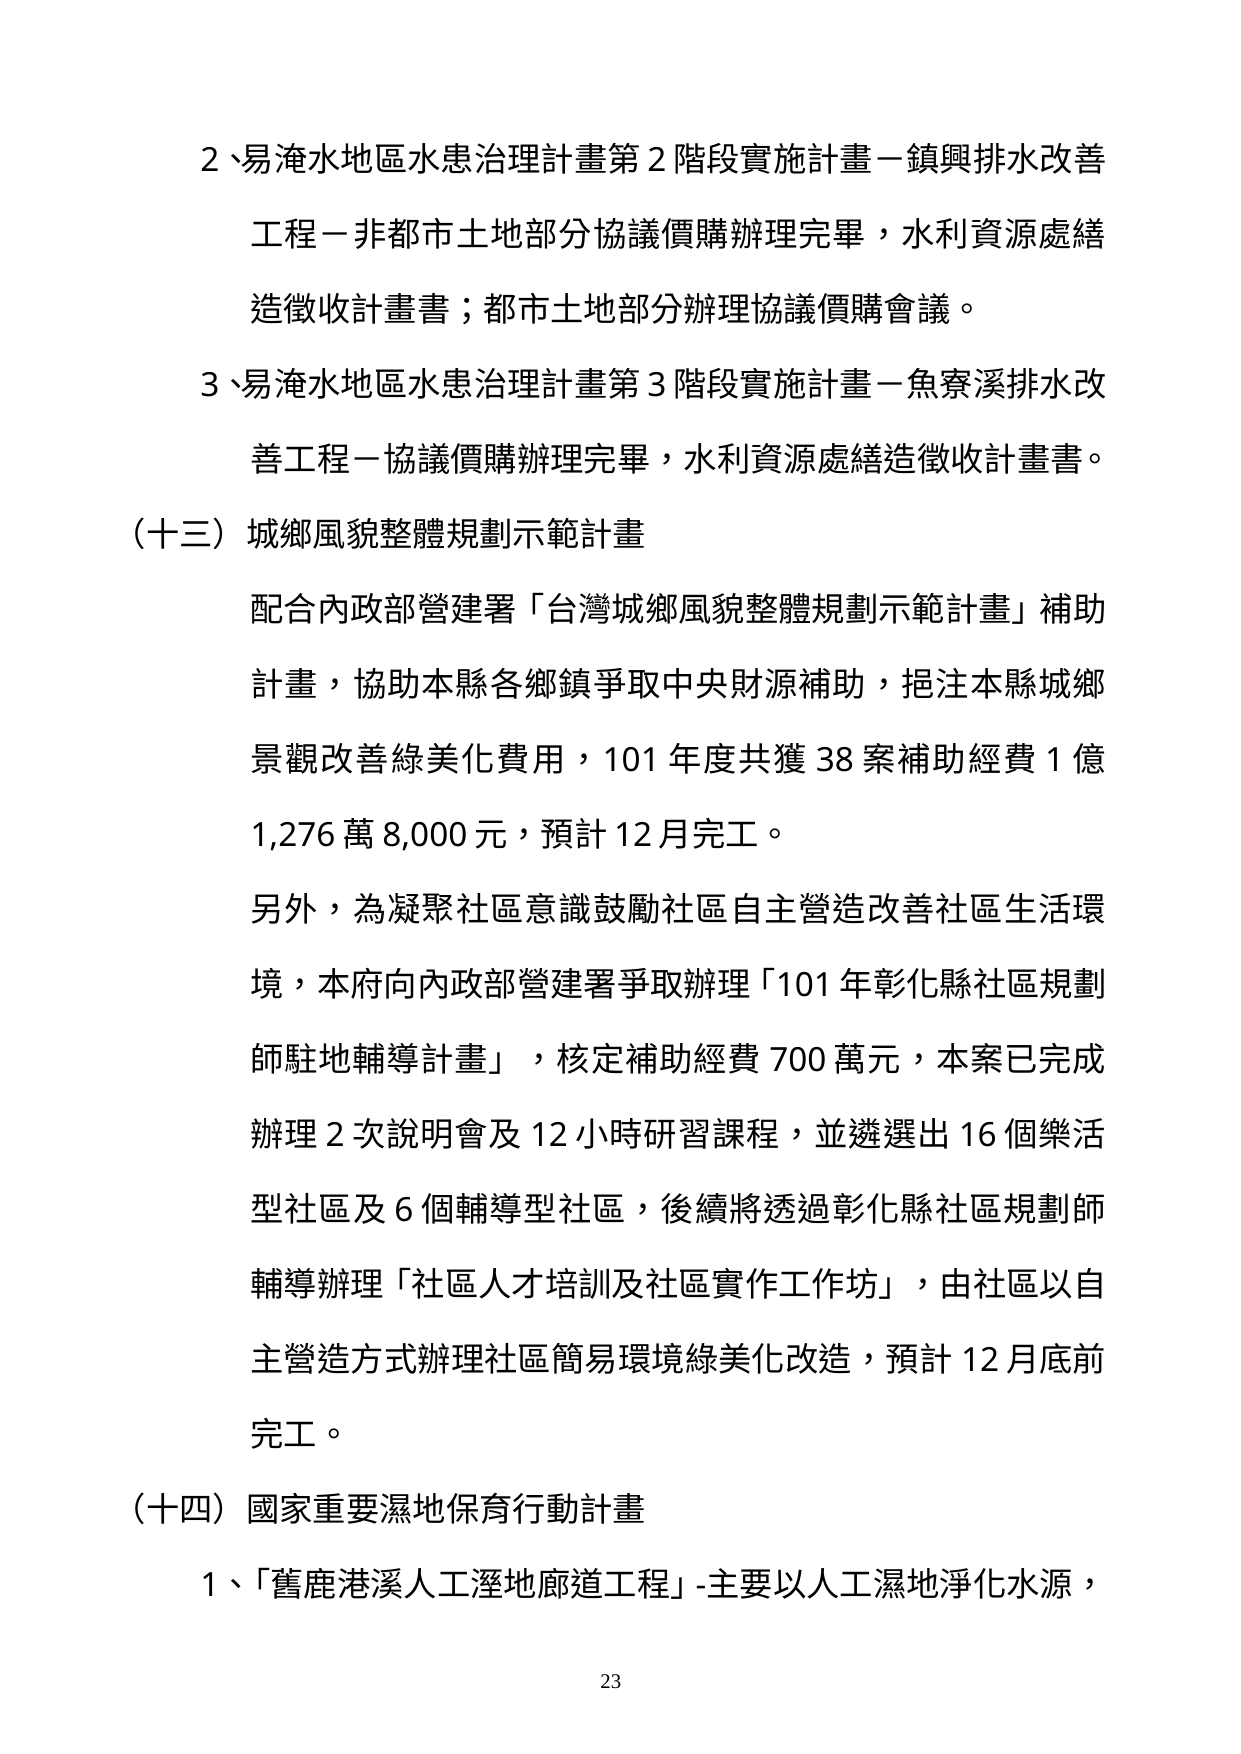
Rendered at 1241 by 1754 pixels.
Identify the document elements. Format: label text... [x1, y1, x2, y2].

text （十三）城鄉風貌整體規劃示範計畫 [112, 495, 1106, 570]
text 1、「舊鹿港溪人工溼地廊道工程」-主要以人工濕地淨化水源， [200, 1545, 1106, 1620]
text 配合內政部營建署「台灣城鄉風貌整體規劃示範計畫」補助計畫，協助本縣各鄉鎮爭取中央財源補助，挹注本縣城鄉景觀改善綠美化費用，101年度共獲38案補助經費1億1,276萬8,000元，預計12月完工。 [250, 570, 1106, 870]
text 另外，為凝聚社區意識鼓勵社區自主營造改善社區生活環境，本府向內政部營建署爭取辦理「101年彰化縣社區規劃師駐地輔導計畫」，核定補助經費700萬元，本案已完成辦理2次說明會及12小時研習課程，並遴選出16個樂活型社區及6個輔導型社區，後續將透過彰化縣社區規劃師輔導辦理「社區人才培訓及社區實作工作坊」，由社區以自主營造方式辦理社區簡易環境綠美化改造，預計12月底前完工。 [250, 870, 1106, 1470]
text 2、易淹水地區水患治理計畫第2階段實施計畫－鎮興排水改善工程－非都市土地部分協議價購辦理完畢，水利資源處繕造徵收計畫書；都市土地部分辦理協議價購會議。 [200, 120, 1106, 345]
text 3、易淹水地區水患治理計畫第3階段實施計畫－魚寮溪排水改善工程－協議價購辦理完畢，水利資源處繕造徵收計畫書。 [200, 345, 1106, 495]
text （十四）國家重要濕地保育行動計畫 [112, 1470, 1106, 1545]
